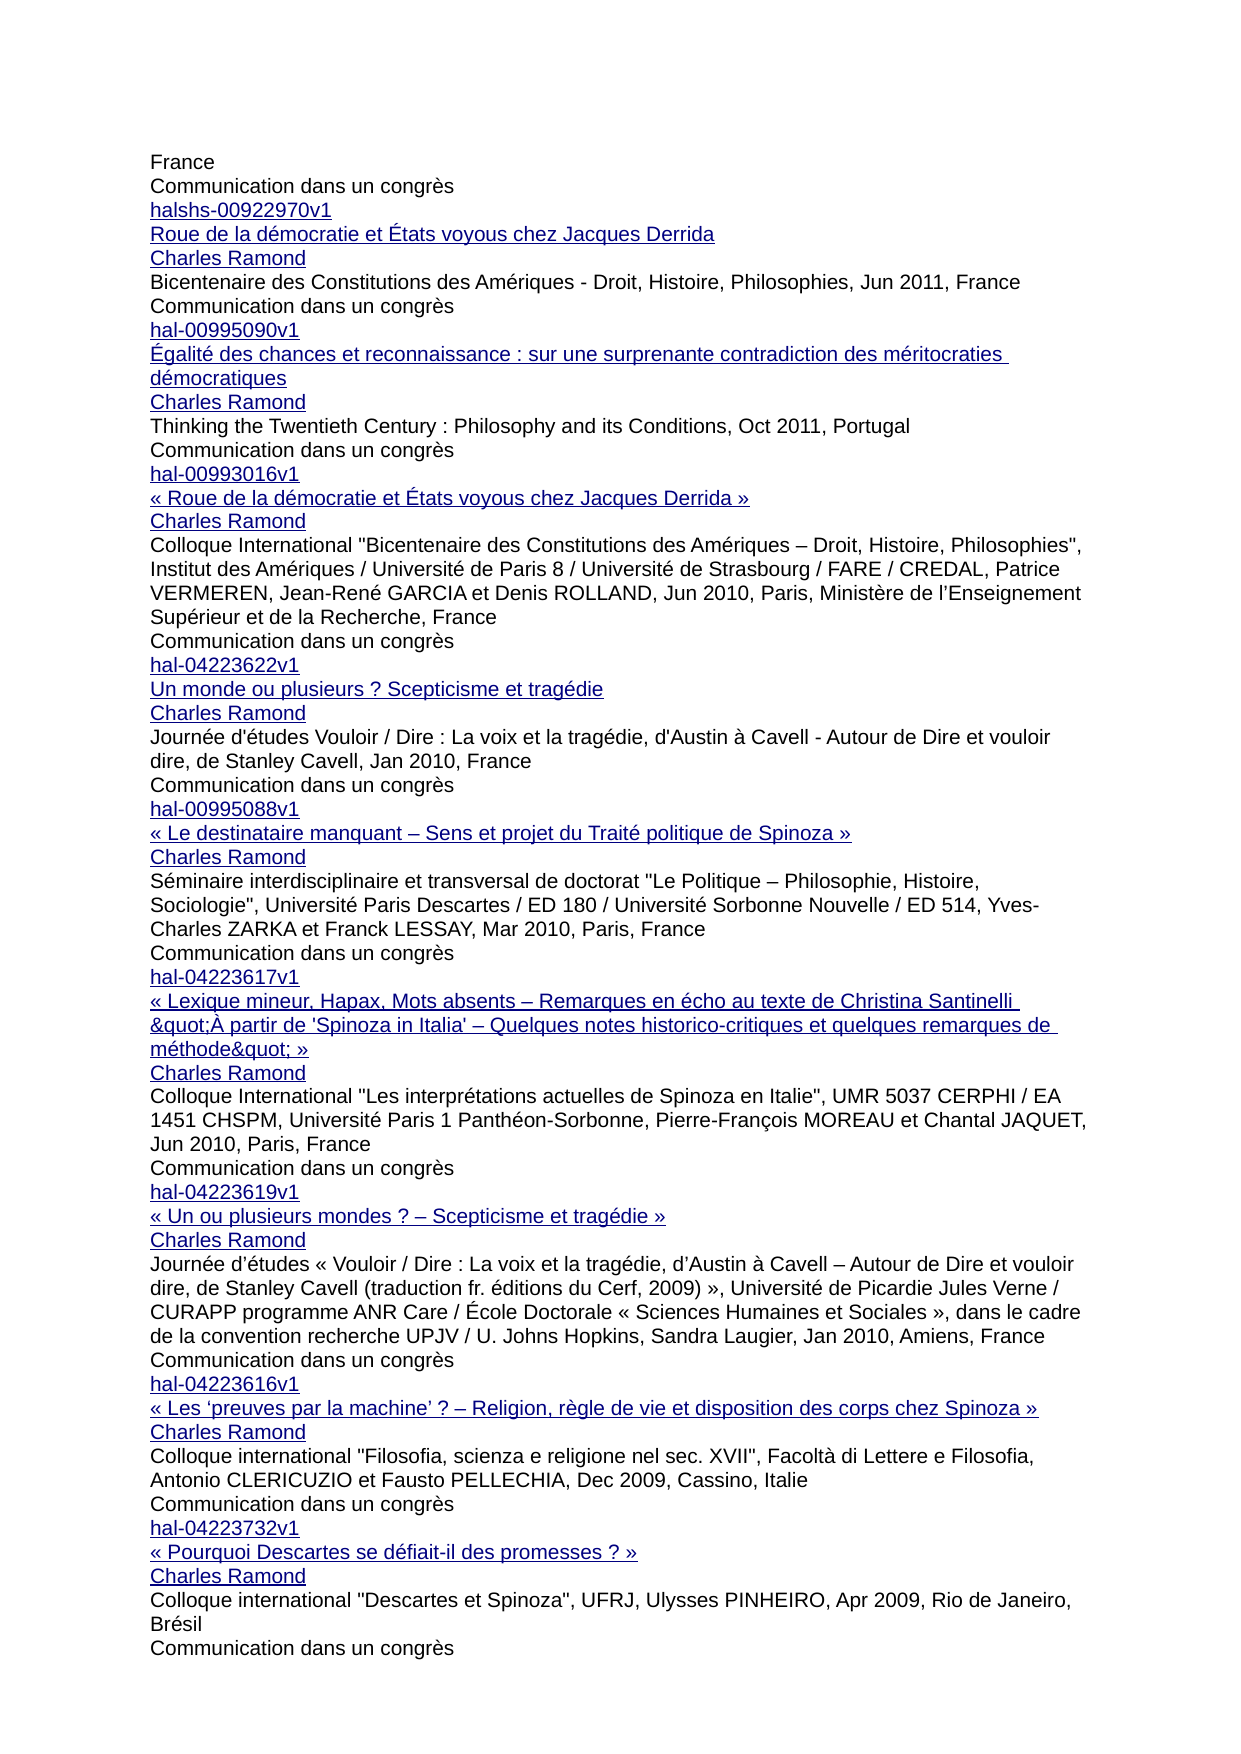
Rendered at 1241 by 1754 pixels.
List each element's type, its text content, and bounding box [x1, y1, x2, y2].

table_cell Un monde ou plusieurs ? Scepticisme et tragédie Charles Ramond Journée d'études Vouloir / Dire : La voix et la tragédie, d'Austin à Cavell - Autour de Dire et vouloir dire, de Stanley Cavell, Jan 2010, France Communication dans un congrès hal-00995088v1 [150, 677, 1090, 821]
table_cell France Communication dans un congrès halshs-00922970v1 [150, 150, 1090, 222]
table_cell « Un ou plusieurs mondes ? – Scepticisme et tragédie » Charles Ramond Journée d’études « Vouloir / Dire : La voix et la tragédie, d’Austin à Cavell – Autour de Dire et vouloir dire, de Stanley Cavell (traduction fr. éditions du Cerf, 2009) », Université de Picardie Jules Verne / CURAPP programme ANR Care / École Doctorale « Sciences Humaines et Sociales », dans le cadre de la convention recherche UPJV / U. Johns Hopkins, Sandra Laugier, Jan 2010, Amiens, France Communication dans un congrès hal-04223616v1 [150, 1204, 1090, 1396]
table_cell Égalité des chances et reconnaissance : sur une surprenante contradiction des méritocraties démocratiques Charles Ramond Thinking the Twentieth Century : Philosophy and its Conditions, Oct 2011, Portugal Communication dans un congrès hal-00993016v1 [150, 342, 1090, 485]
table_cell « Le destinataire manquant – Sens et projet du Traité politique de Spinoza » Charles Ramond Séminaire interdisciplinaire et transversal de doctorat "Le Politique – Philosophie, Histoire, Sociologie", Université Paris Descartes / ED 180 / Université Sorbonne Nouvelle / ED 514, Yves-Charles ZARKA et Franck LESSAY, Mar 2010, Paris, France Communication dans un congrès hal-04223617v1 [150, 821, 1090, 988]
table_cell « Roue de la démocratie et États voyous chez Jacques Derrida » Charles Ramond Colloque International "Bicentenaire des Constitutions des Amériques – Droit, Histoire, Philosophies", Institut des Amériques / Université de Paris 8 / Université de Strasbourg / FARE / CREDAL, Patrice VERMEREN, Jean-René GARCIA et Denis ROLLAND, Jun 2010, Paris, Ministère de l’Enseignement Supérieur et de la Recherche, France Communication dans un congrès hal-04223622v1 [150, 485, 1090, 677]
table_cell « Les ‘preuves par la machine’ ? – Religion, règle de vie et disposition des corps chez Spinoza » Charles Ramond Colloque international "Filosofia, scienza e religione nel sec. XVII", Facoltà di Lettere e Filosofia, Antonio CLERICUZIO et Fausto PELLECHIA, Dec 2009, Cassino, Italie Communication dans un congrès hal-04223732v1 [150, 1396, 1090, 1539]
table_cell « Pourquoi Descartes se défiait-il des promesses ? » Charles Ramond Colloque international "Descartes et Spinoza", UFRJ, Ulysses PINHEIRO, Apr 2009, Rio de Janeiro, Brésil Communication dans un congrès [150, 1540, 1090, 1659]
table_cell Roue de la démocratie et États voyous chez Jacques Derrida Charles Ramond Bicentenaire des Constitutions des Amériques - Droit, Histoire, Philosophies, Jun 2011, France Communication dans un congrès hal-00995090v1 [150, 222, 1090, 342]
table_cell « Lexique mineur, Hapax, Mots absents – Remarques en écho au texte de Christina Santinelli &quot;À partir de 'Spinoza in Italia' – Quelques notes historico-critiques et quelques remarques de méthode&quot; » Charles Ramond Colloque International "Les interprétations actuelles de Spinoza en Italie", UMR 5037 CERPHI / EA 1451 CHSPM, Université Paris 1 Panthéon-Sorbonne, Pierre-François MOREAU et Chantal JAQUET, Jun 2010, Paris, France Communication dans un congrès hal-04223619v1 [150, 989, 1090, 1204]
